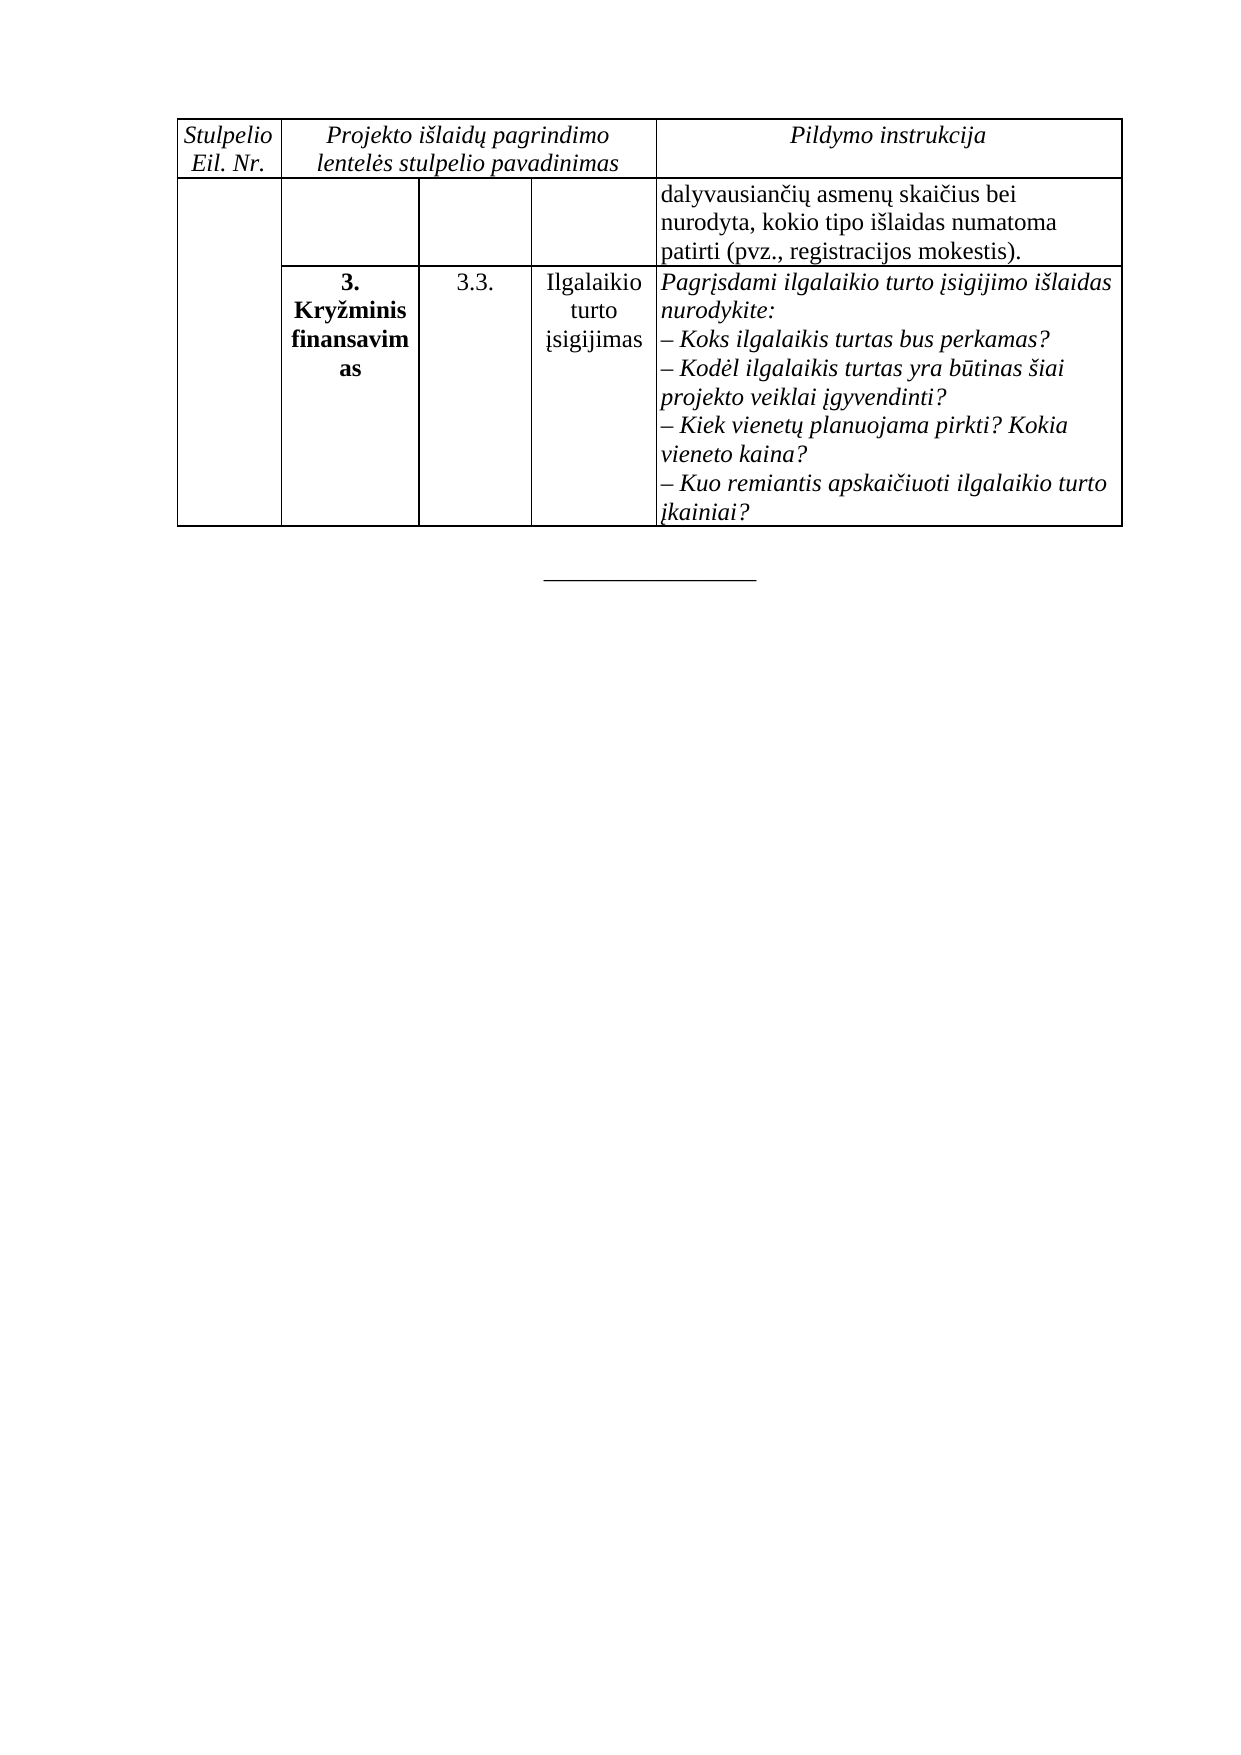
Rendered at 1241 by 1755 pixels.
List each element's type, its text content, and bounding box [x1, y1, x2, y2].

table_cell [178, 179, 281, 525]
table_header Projekto išlaidų pagrindimo lentelės stulpelio pavadinimas [282, 120, 656, 177]
table_cell 3. Kryžminis finansavimas [282, 267, 418, 525]
table_cell dalyvausiančių asmenų skaičius bei nurodyta, kokio tipo išlaidas numatoma patirti (pvz., registracijos mokestis). [657, 179, 1121, 265]
table_cell [420, 179, 531, 265]
table_cell [532, 179, 656, 265]
table_header Stulpelio Eil. Nr. [178, 120, 281, 177]
text _________________ [177, 556, 1122, 584]
table_cell 3.3. [420, 267, 531, 525]
table_cell [282, 179, 418, 265]
table_cell Ilgalaikio turto įsigijimas [532, 267, 656, 525]
table_header Pildymo instrukcija [657, 120, 1121, 177]
table_cell Pagrįsdami ilgalaikio turto įsigijimo išlaidas nurodykite: – Koks ilgalaikis turtas bus perkamas? – Kodėl ilgalaikis turtas yra būtinas šiai projekto veiklai įgyvendinti? – Kiek vienetų planuojama pirkti? Kokia vieneto kaina? – Kuo remiantis apskaičiuoti ilgalaikio turto įkainiai? [657, 267, 1121, 525]
